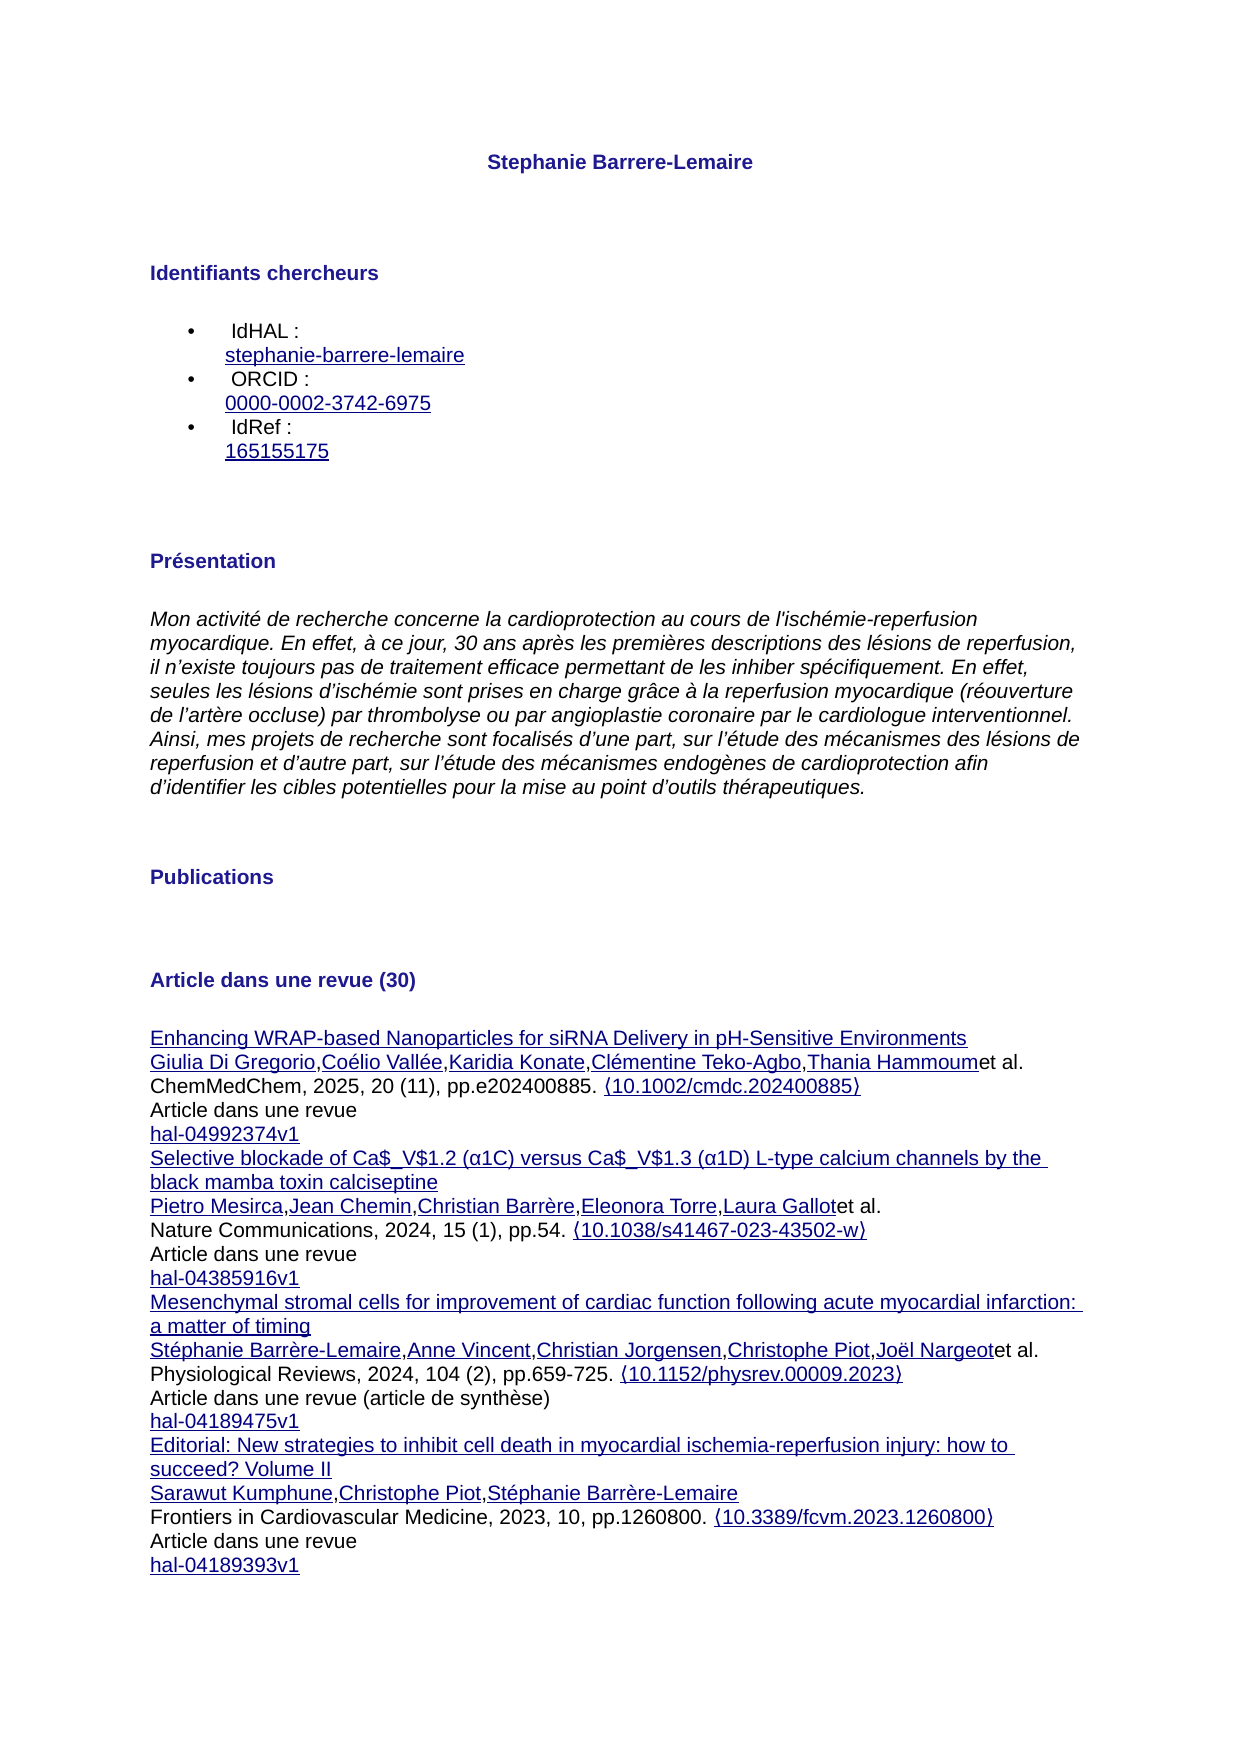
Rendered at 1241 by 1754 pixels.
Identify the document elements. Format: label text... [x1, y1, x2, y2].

list IdHAL : [187, 319, 1090, 343]
table_cell Selective blockade of Ca$_V$1.2 (α1C) versus Ca$_V$1.3 (α1D) L-type calcium channels by the black mamba toxin calciseptine Pietro Mesirca,Jean Chemin,Christian Barrère,Eleonora Torre,Laura Gallotet al. Nature Communications, 2024, 15 (1), pp.54. ⟨10.1038/s41467-023-43502-w⟩ Article dans une revue hal-04385916v1 [150, 1146, 1090, 1289]
text Mon activité de recherche concerne la cardioprotection au cours de l'ischémie-reperfusion myocardique. En effet, à ce jour, 30 ans après les premières descriptions des lésions de reperfusion, il n’existe toujours pas de traitement efficace permettant de les inhiber spécifiquement. En effet, seules les lésions d’ischémie sont prises en charge grâce à la reperfusion myocardique (réouverture de l’artère occluse) par thrombolyse ou par angioplastie coronaire par le cardiologue interventionnel. Ainsi, mes projets de recherche sont focalisés d’une part, sur l’étude des mécanismes des lésions de reperfusion et d’autre part, sur l’étude des mécanismes endogènes de cardioprotection afin d’identifier les cibles potentielles pour la mise au point d’outils thérapeutiques. [150, 607, 1090, 799]
subtitle Publications [150, 864, 1090, 888]
subtitle Présentation [150, 549, 1090, 573]
table_cell Mesenchymal stromal cells for improvement of cardiac function following acute myocardial infarction: a matter of timing Stéphanie Barrère-Lemaire,Anne Vincent,Christian Jorgensen,Christophe Piot,Joël Nargeotet al. Physiological Reviews, 2024, 104 (2), pp.659-725. ⟨10.1152/physrev.00009.2023⟩ Article dans une revue (article de synthèse) hal-04189475v1 [150, 1290, 1090, 1433]
subtitle Stephanie Barrere-Lemaire [150, 150, 1090, 174]
subtitle Article dans une revue (30) [150, 968, 1090, 992]
table_cell Editorial: New strategies to inhibit cell death in myocardial ischemia-reperfusion injury: how to succeed? Volume II Sarawut Kumphune,Christophe Piot,Stéphanie Barrère-Lemaire Frontiers in Cardiovascular Medicine, 2023, 10, pp.1260800. ⟨10.3389/fcvm.2023.1260800⟩ Article dans une revue hal-04189393v1 [150, 1433, 1090, 1577]
subtitle Identifiants chercheurs [150, 260, 1090, 284]
table_header Enhancing WRAP‐based Nanoparticles for siRNA Delivery in pH‐Sensitive Environments Giulia Di Gregorio,Coélio Vallée,Karidia Konate,Clémentine Teko-Agbo,Thania Hammoumet al. ChemMedChem, 2025, 20 (11), pp.e202400885. ⟨10.1002/cmdc.202400885⟩ Article dans une revue hal-04992374v1 [150, 1026, 1090, 1146]
list ORCID : [187, 367, 1090, 391]
list 165155175 [187, 438, 1090, 462]
list 0000-0002-3742-6975 [187, 391, 1090, 414]
list stephanie-barrere-lemaire [187, 343, 1090, 367]
list IdRef : [187, 414, 1090, 438]
